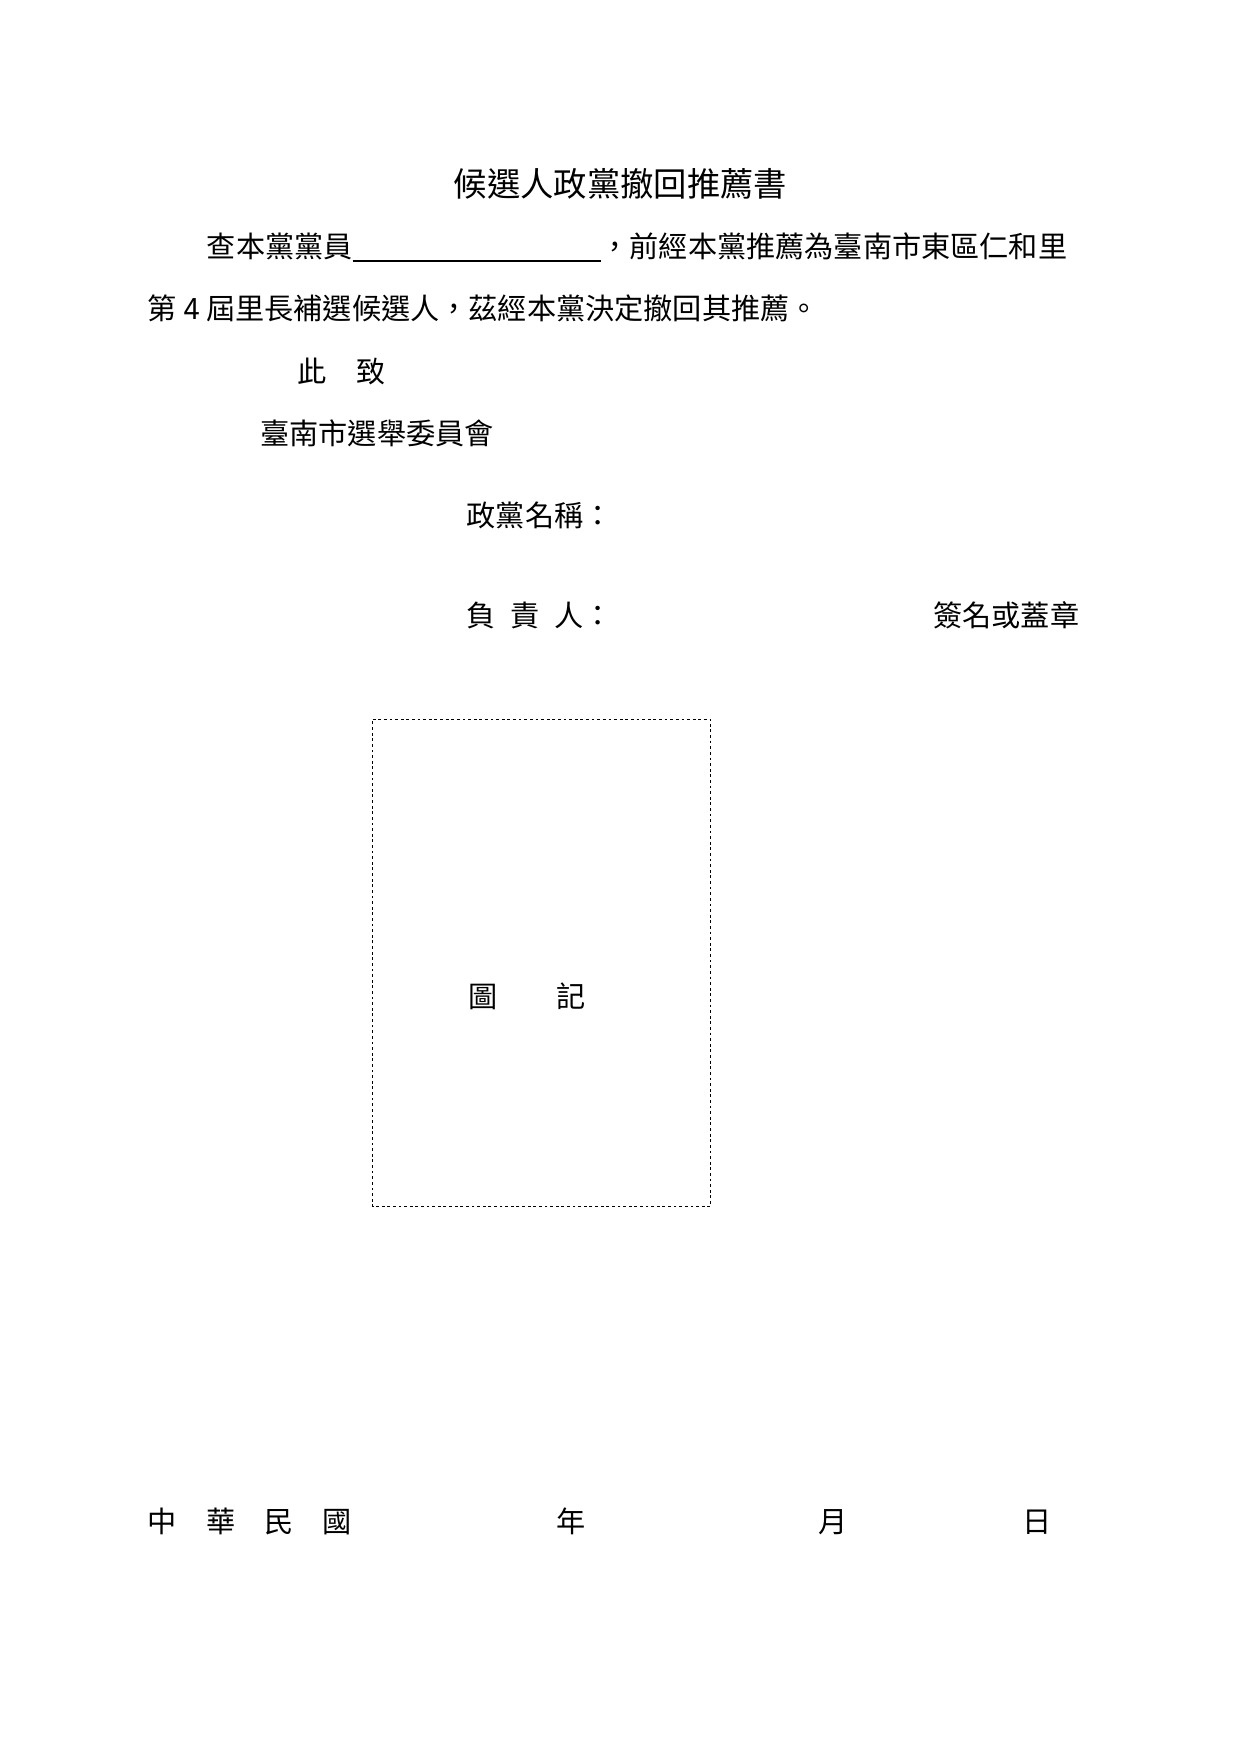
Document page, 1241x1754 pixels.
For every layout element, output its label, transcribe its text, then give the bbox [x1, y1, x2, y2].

text 負 責 人： 簽名或蓋章 [466, 572, 1092, 634]
text 中 華 民 國 年 月 日 [148, 1478, 1092, 1540]
text 查本黨黨員 ，前經本黨推薦為臺南市東區仁和里 [148, 203, 1092, 265]
text 第4屆里長補選候選人，茲經本黨決定撤回其推薦。 [148, 265, 1092, 328]
text 此 致 [298, 328, 1092, 390]
text 圖 記 [148, 953, 1092, 1015]
text 候選人政黨撤回推薦書 [148, 140, 1092, 203]
text 政黨名稱： [466, 472, 1092, 534]
text 臺南市選舉委員會 [260, 390, 1092, 453]
